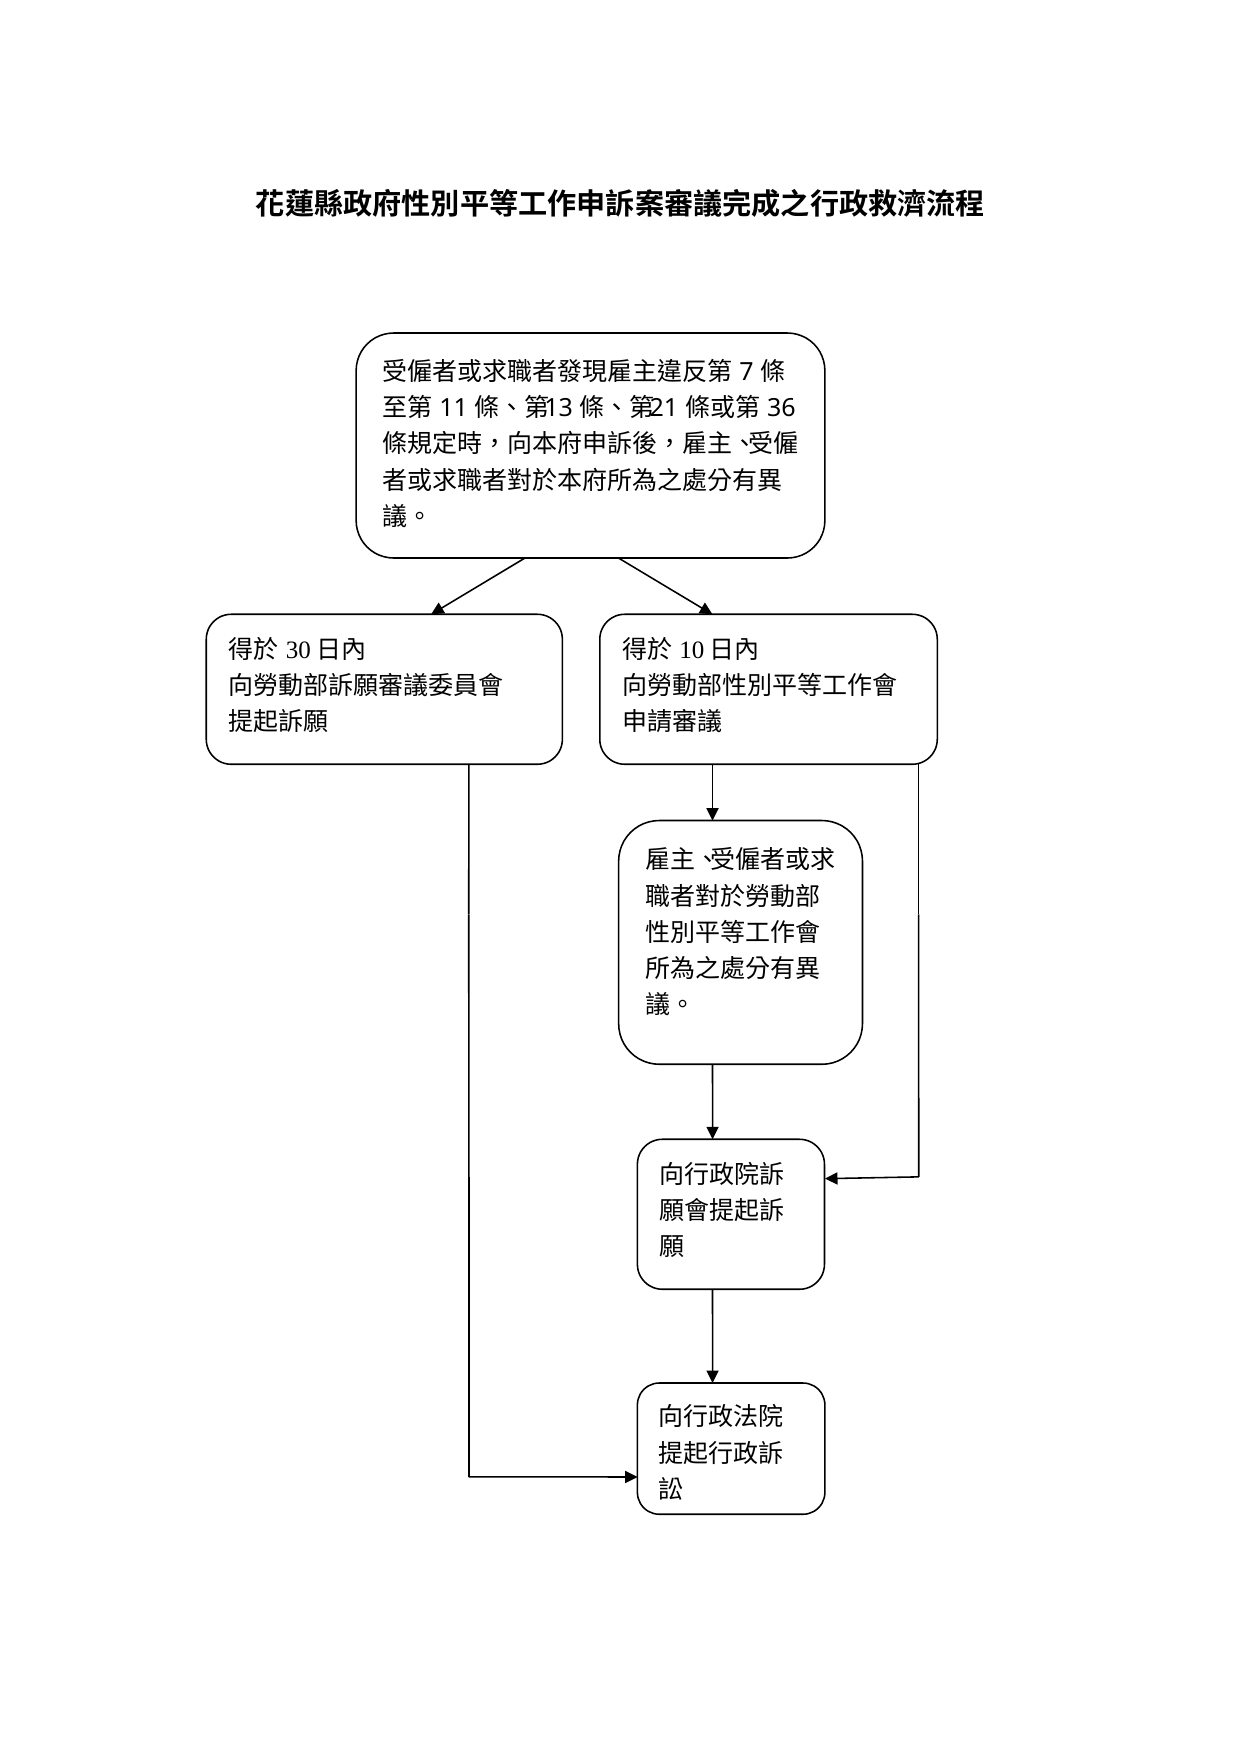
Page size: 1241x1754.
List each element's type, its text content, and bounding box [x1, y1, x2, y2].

subtitle 花蓮縣政府性別平等工作申訴案審議完成之行政救濟流程 [187, 164, 1053, 239]
